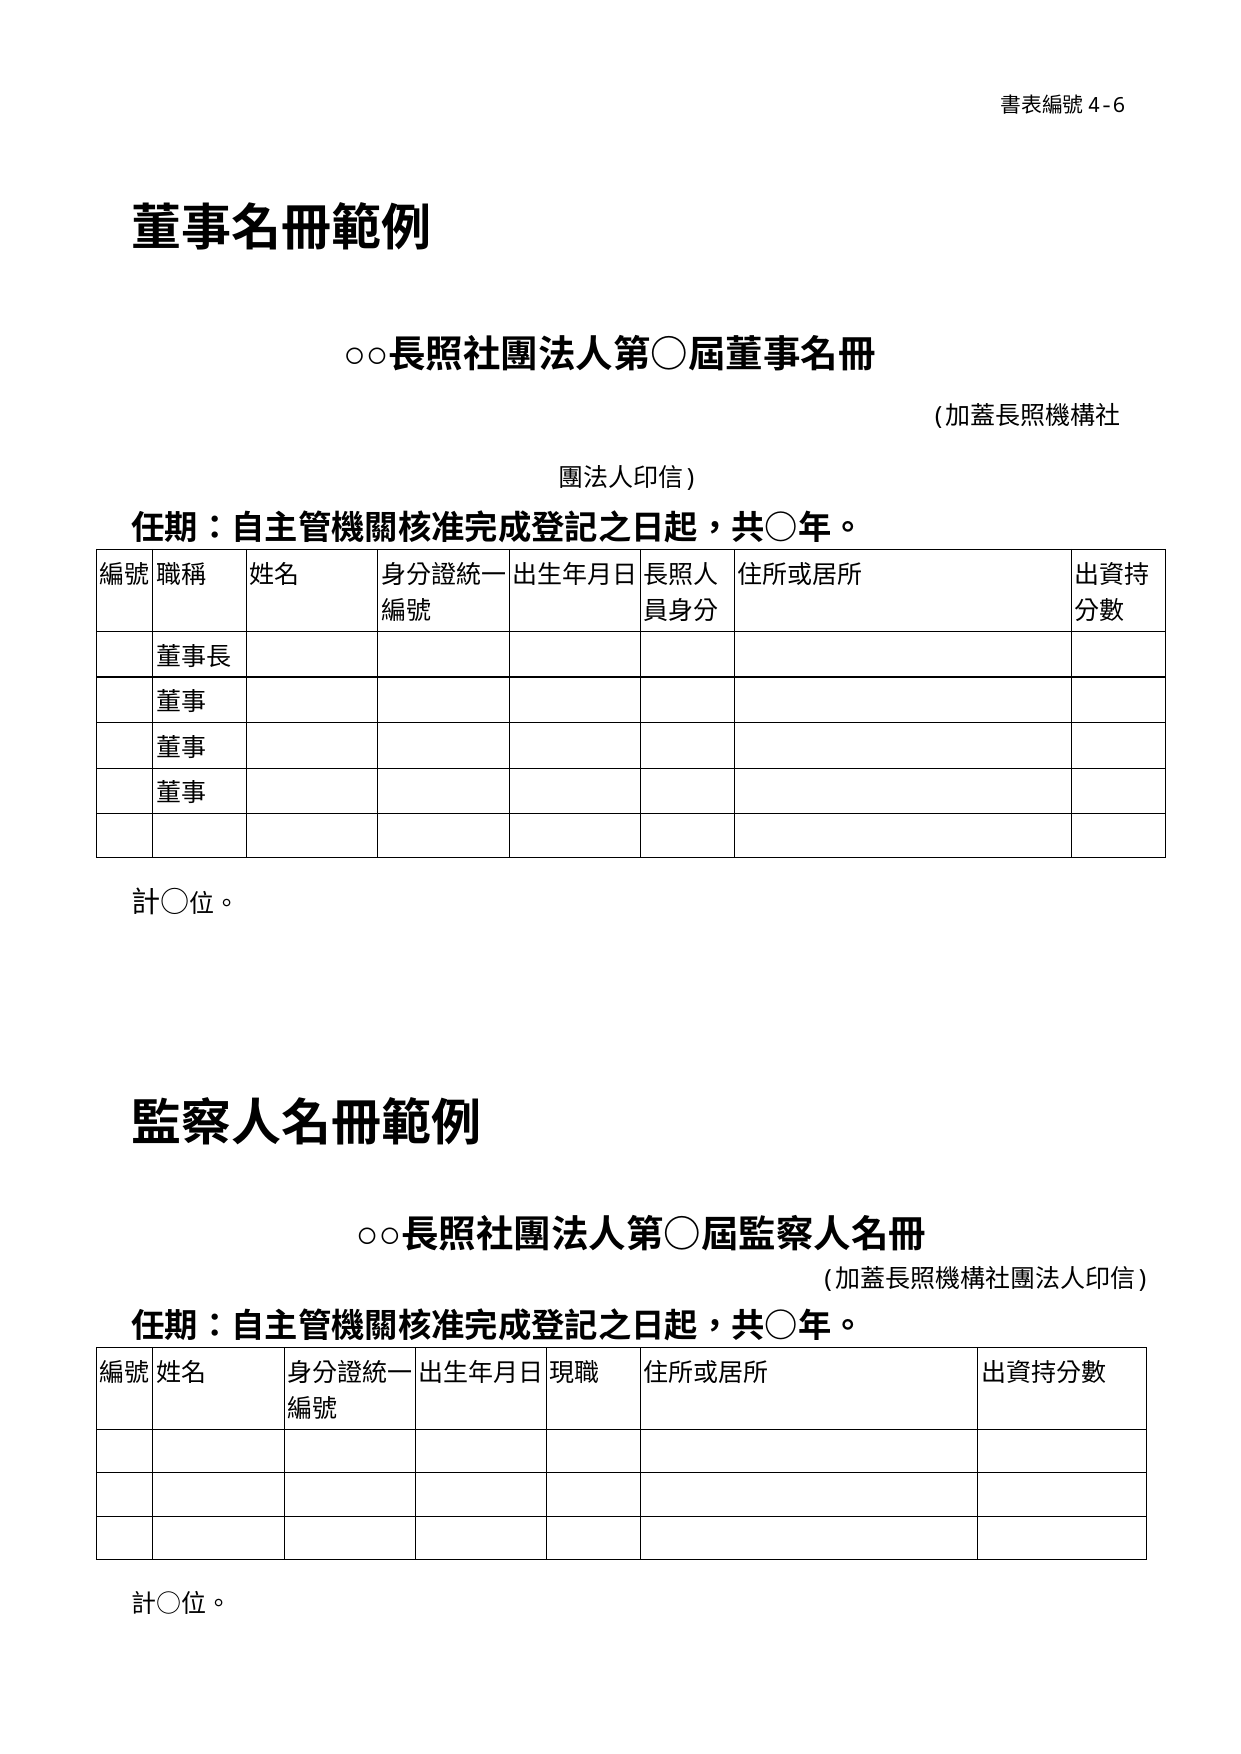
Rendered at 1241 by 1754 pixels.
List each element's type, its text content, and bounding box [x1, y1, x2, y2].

table_header 出生年月日 [510, 550, 640, 631]
table_cell [97, 769, 152, 813]
table_header 長照人員身分 [641, 550, 734, 631]
table_cell [285, 1430, 415, 1472]
table_cell [978, 1517, 1146, 1559]
table_cell [641, 769, 734, 813]
table_cell [378, 678, 509, 722]
table_cell [416, 1517, 546, 1559]
table_cell 董事長 [153, 632, 246, 676]
table_cell [247, 769, 377, 813]
table_header 編號 [97, 550, 152, 631]
text (加蓋長照機構社團法人印信) [131, 372, 1125, 497]
table_cell [247, 814, 377, 857]
text 任期：自主管機關核准完成登記之日起，共○年。 [131, 1295, 1125, 1347]
table_cell [97, 632, 152, 676]
table_cell [1072, 723, 1165, 768]
table_cell [641, 814, 734, 857]
table_header 職稱 [153, 550, 246, 631]
table_cell [285, 1473, 415, 1516]
table_cell [510, 678, 640, 722]
table_cell [735, 723, 1071, 768]
table_cell [247, 678, 377, 722]
table_cell [153, 1517, 284, 1559]
table_header 出生年月日 [416, 1348, 546, 1429]
table_header 住所或居所 [735, 550, 1071, 631]
table_cell [247, 723, 377, 768]
table_cell [641, 1473, 977, 1516]
table_cell [153, 1430, 284, 1472]
text ○○長照社團法人第○屆董事名冊 [131, 309, 1125, 372]
table_cell [416, 1473, 546, 1516]
table_cell [285, 1517, 415, 1559]
text (加蓋長照機構社團法人印信) [131, 1259, 1150, 1295]
table_cell [510, 723, 640, 768]
table_cell [547, 1430, 640, 1472]
table_cell [735, 814, 1071, 857]
table_cell [378, 814, 509, 857]
table_cell [378, 769, 509, 813]
table_cell [153, 814, 246, 857]
text 監察人名冊範例 [131, 1045, 1125, 1170]
table_cell [97, 1473, 152, 1516]
text 計○位。 [131, 1560, 1125, 1623]
table_cell [547, 1517, 640, 1559]
table_cell [1072, 769, 1165, 813]
table_cell [378, 723, 509, 768]
table_header 身分證統一編號 [378, 550, 509, 631]
table_cell 董事 [153, 678, 246, 722]
text ○○長照社團法人第○屆監察人名冊 [131, 1204, 1150, 1259]
table_cell [1072, 632, 1165, 676]
table_cell [547, 1473, 640, 1516]
table_cell [97, 1430, 152, 1472]
table_cell [1072, 678, 1165, 722]
table_cell [510, 632, 640, 676]
table_cell [416, 1430, 546, 1472]
table_header 姓名 [247, 550, 377, 631]
table_header 身分證統一編號 [285, 1348, 415, 1429]
table_cell [735, 632, 1071, 676]
table_cell [97, 1517, 152, 1559]
table_cell [641, 1430, 977, 1472]
table_header 出資持分數 [978, 1348, 1146, 1429]
table_header 住所或居所 [641, 1348, 977, 1429]
text 任期：自主管機關核准完成登記之日起，共○年。 [131, 497, 1125, 549]
table_cell [97, 723, 152, 768]
table_cell [1072, 814, 1165, 857]
table_cell 董事 [153, 769, 246, 813]
table_cell [153, 1473, 284, 1516]
table_cell [978, 1430, 1146, 1472]
table_cell [735, 678, 1071, 722]
text 計○位。 [131, 858, 1125, 920]
table_cell 董事 [153, 723, 246, 768]
table_cell [247, 632, 377, 676]
table_cell [735, 769, 1071, 813]
table_cell [641, 723, 734, 768]
table_cell [641, 678, 734, 722]
text 董事名冊範例 [131, 150, 1125, 275]
table_cell [97, 678, 152, 722]
table_cell [641, 1517, 977, 1559]
table_header 出資持分數 [1072, 550, 1165, 631]
table_cell [978, 1473, 1146, 1516]
table_cell [97, 814, 152, 857]
table_cell [378, 632, 509, 676]
table_header 編號 [97, 1348, 152, 1429]
table_header 現職 [547, 1348, 640, 1429]
table_header 姓名 [153, 1348, 284, 1429]
table_cell [641, 632, 734, 676]
table_cell [510, 814, 640, 857]
table_cell [510, 769, 640, 813]
